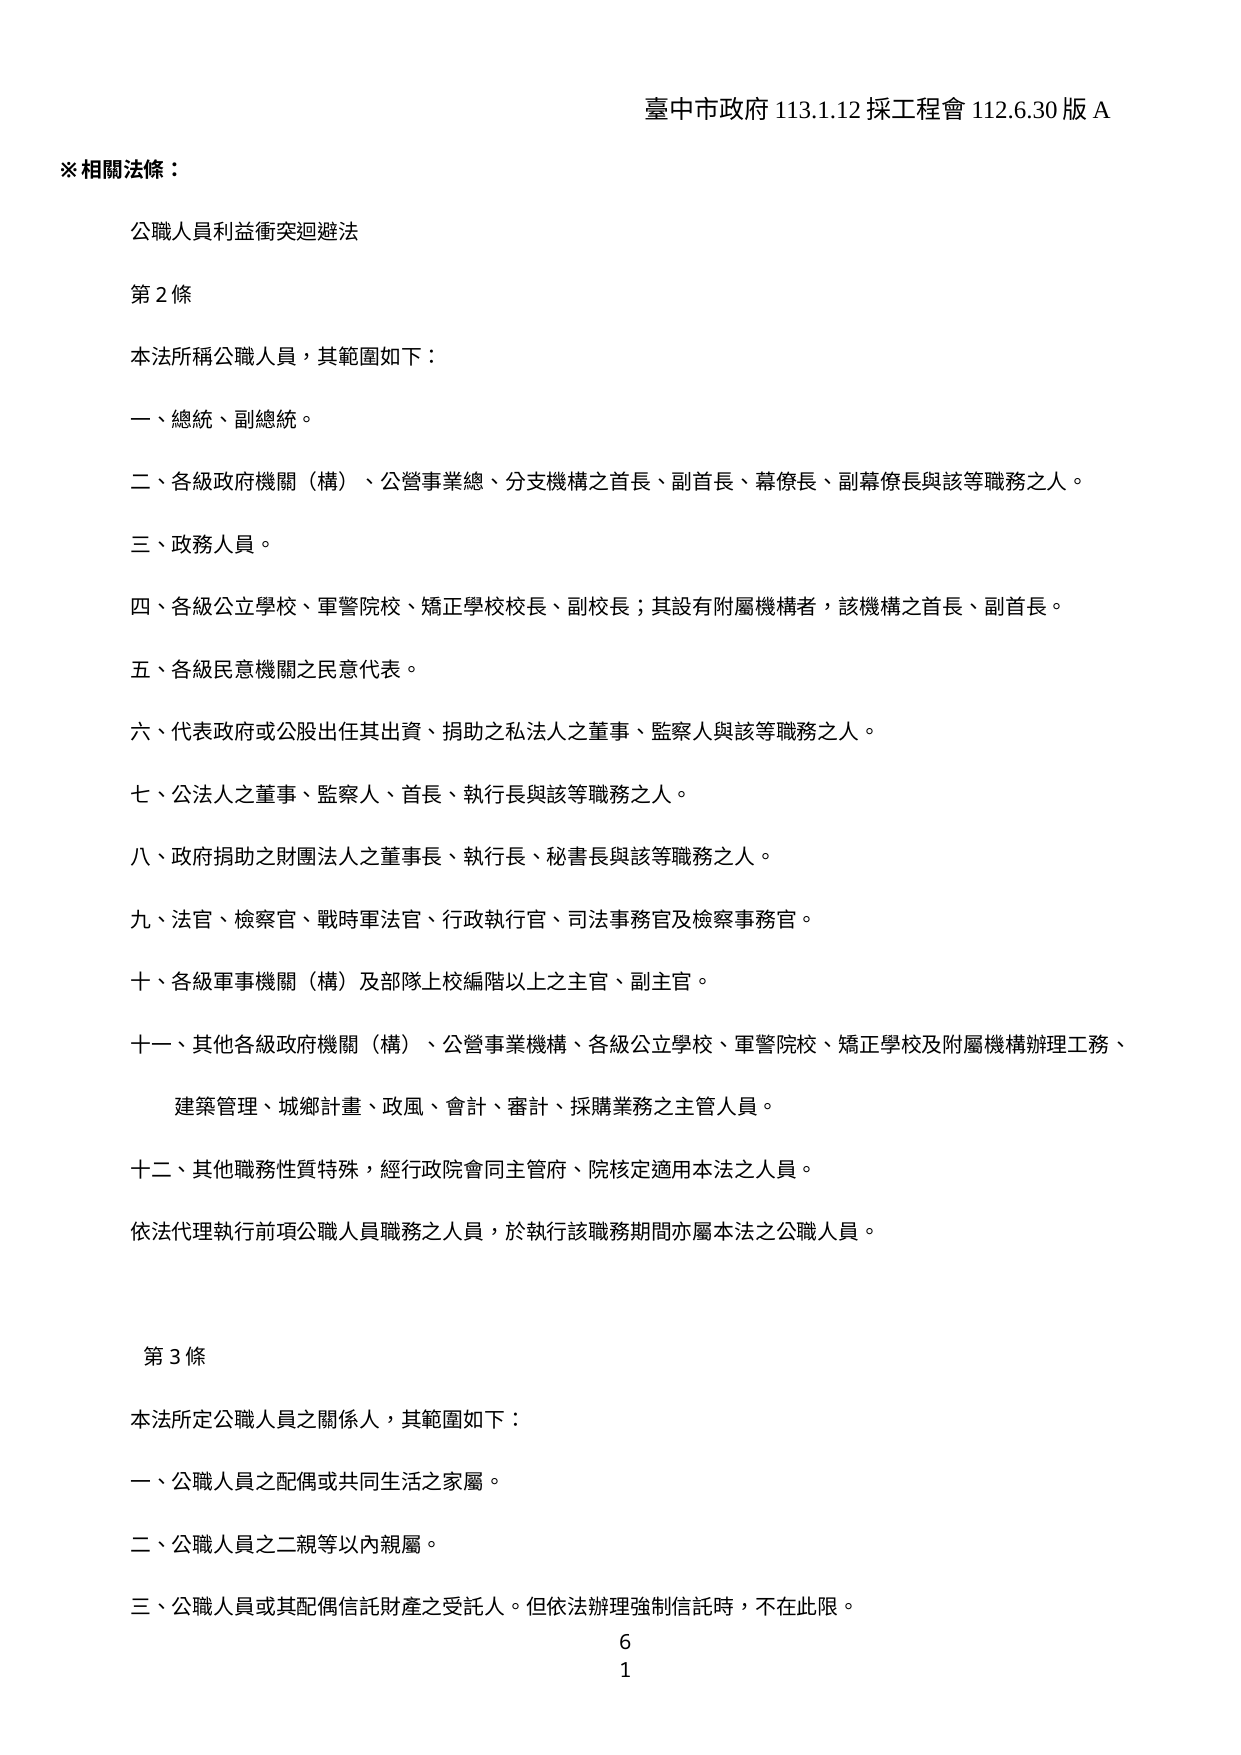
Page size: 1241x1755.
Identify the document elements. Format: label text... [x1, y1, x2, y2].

text 一、公職人員之配偶或共同生活之家屬。 [130, 1439, 1110, 1501]
text 本法所定公職人員之關係人，其範圍如下： [130, 1376, 1110, 1439]
text 十二、其他職務性質特殊，經行政院會同主管府、院核定適用本法之人員。 [130, 1126, 1110, 1189]
text 五、各級民意機關之民意代表。 [130, 626, 1110, 689]
text 十、各級軍事機關（構）及部隊上校編階以上之主官、副主官。 [130, 939, 1110, 1001]
text 第3條 [56, 1314, 1204, 1376]
text 二、各級政府機關（構）、公營事業總、分支機構之首長、副首長、幕僚長、副幕僚長與該等職務之人。 [130, 439, 1110, 501]
text 六、代表政府或公股出任其出資、捐助之私法人之董事、監察人與該等職務之人。 [130, 689, 1110, 751]
text 依法代理執行前項公職人員職務之人員，於執行該職務期間亦屬本法之公職人員。 [130, 1189, 1110, 1251]
text 九、法官、檢察官、戰時軍法官、行政執行官、司法事務官及檢察事務官。 [130, 876, 1110, 939]
text 三、公職人員或其配偶信託財產之受託人。但依法辦理強制信託時，不在此限。 [130, 1564, 1110, 1626]
text 公職人員利益衝突迴避法 [130, 189, 1110, 251]
text 本法所稱公職人員，其範圍如下： [130, 314, 1110, 376]
text 七、公法人之董事、監察人、首長、執行長與該等職務之人。 [130, 751, 1110, 814]
text ※相關法條： [56, 126, 1204, 189]
text 第2條 [130, 251, 1110, 314]
text 三、政務人員。 [130, 501, 1110, 564]
text 一、總統、副總統。 [130, 376, 1110, 439]
text 十一、其他各級政府機關（構）、公營事業機構、各級公立學校、軍警院校、矯正學校及附屬機構辦理工務、建築管理、城鄉計畫、政風、會計、審計、採購業務之主管人員。 [130, 1001, 1110, 1126]
text 八、政府捐助之財團法人之董事長、執行長、秘書長與該等職務之人。 [130, 814, 1110, 876]
text 四、各級公立學校、軍警院校、矯正學校校長、副校長；其設有附屬機構者，該機構之首長、副首長。 [130, 564, 1110, 626]
text 二、公職人員之二親等以內親屬。 [130, 1501, 1110, 1564]
